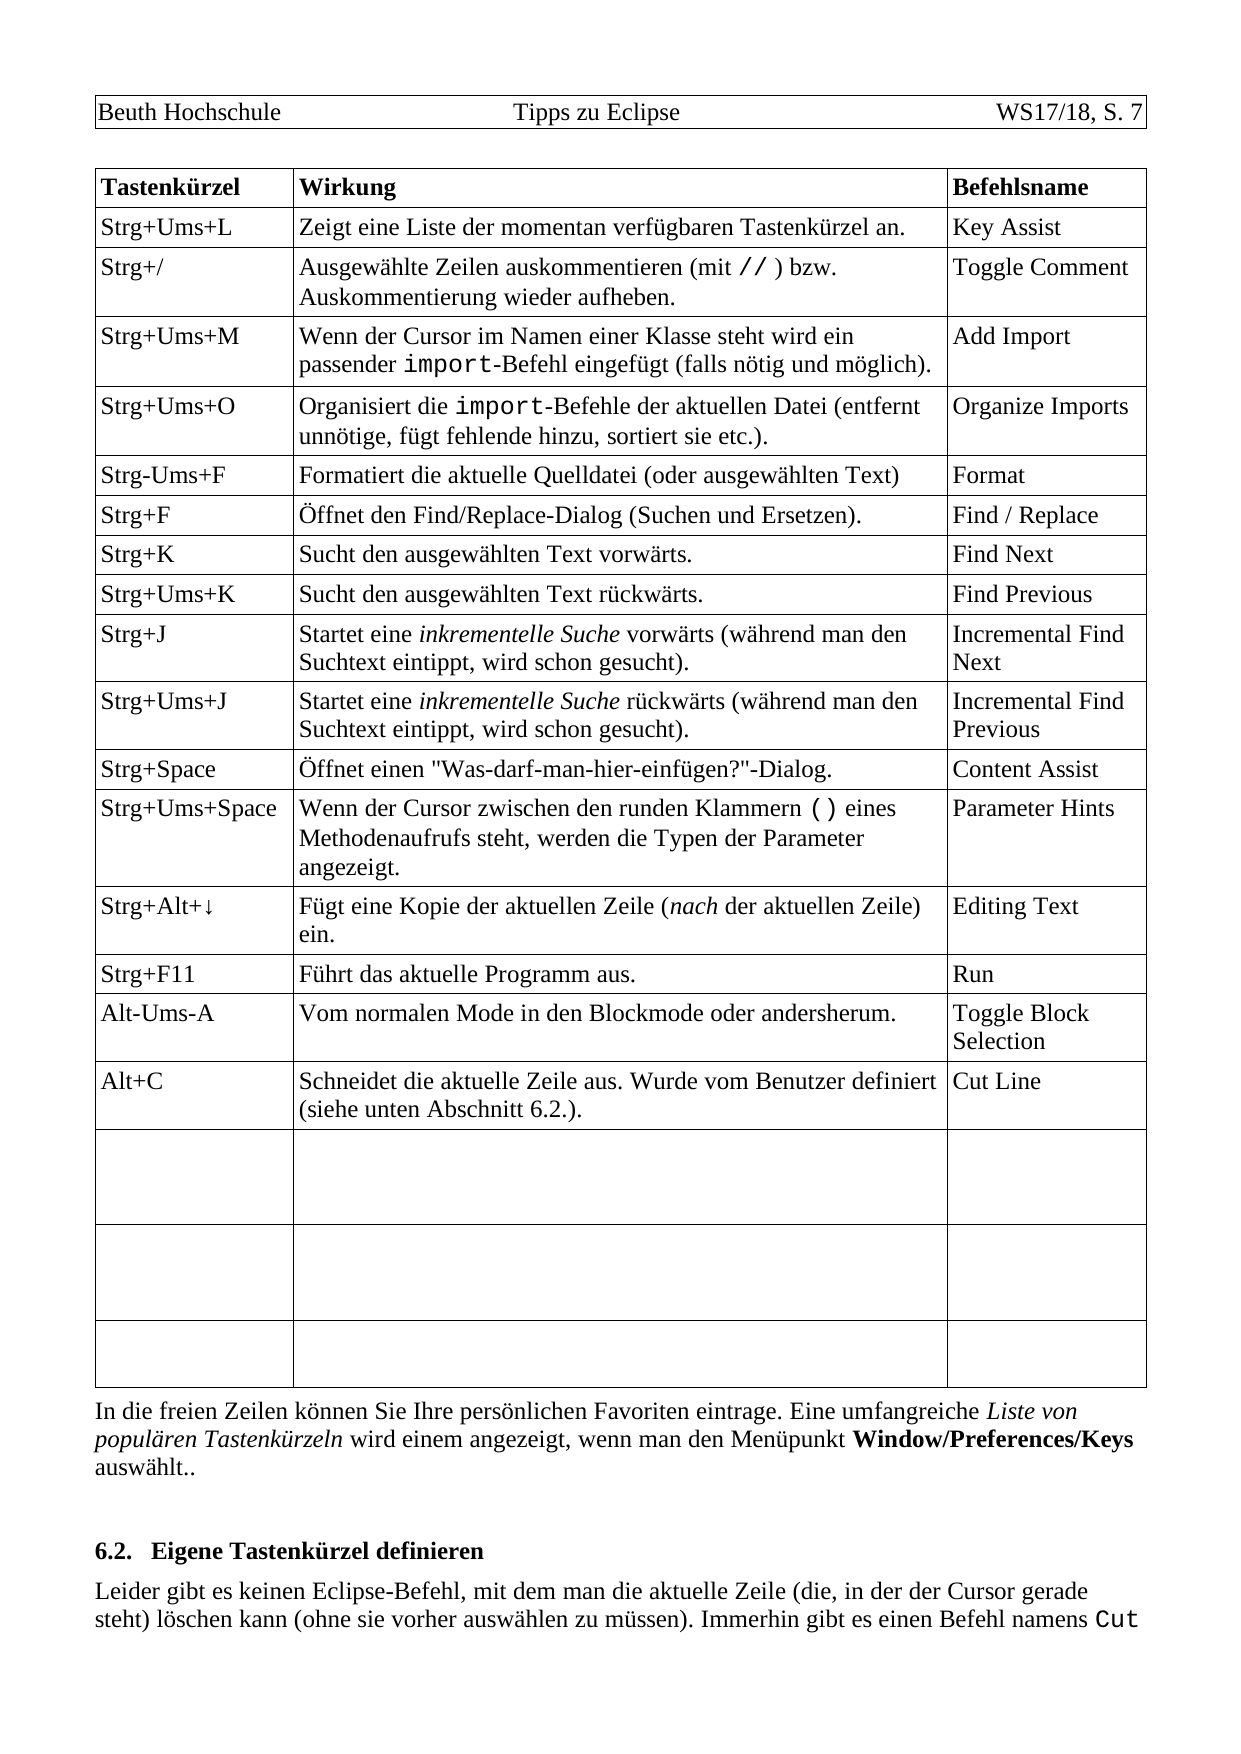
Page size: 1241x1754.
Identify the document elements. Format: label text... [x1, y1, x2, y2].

table_cell Strg+Ums+J [96, 682, 293, 749]
table_cell [96, 1130, 293, 1224]
table_cell Öffnet einen "Was-darf-man-hier-einfügen?"-Dialog. [294, 750, 947, 789]
table_cell Sucht den ausgewählten Text rückwärts. [294, 575, 947, 614]
table_cell [948, 1321, 1146, 1387]
table_cell Format [948, 456, 1146, 495]
table_cell [96, 1321, 293, 1387]
table_cell Führt das aktuelle Programm aus. [294, 955, 947, 993]
table_cell [96, 1225, 293, 1320]
table_cell Toggle Block Selection [948, 994, 1146, 1061]
table_cell Formatiert die aktuelle Quelldatei (oder ausgewählten Text) [294, 456, 947, 495]
table_cell Strg+Ums+Space [96, 790, 293, 886]
table_cell Strg+Ums+L [96, 208, 293, 247]
table_cell Strg+Alt+↓ [96, 887, 293, 954]
text Leider gibt es keinen Eclipse-Befehl, mit dem man die aktuelle Zeile (die, in der der Cursor gerade steht) löschen kann (ohne sie vorher auswählen zu müssen). Immerhin gibt es einen Befehl namens Cut [94, 1577, 1146, 1635]
table_cell Wenn der Cursor zwischen den runden Klammern () eines Methodenaufrufs steht, werden die Typen der Parameter angezeigt. [294, 790, 947, 886]
table_header Wirkung [294, 169, 947, 207]
table_cell Strg-Ums+F [96, 456, 293, 495]
table_cell Startet eine inkrementelle Suche rückwärts (während man den Suchtext eintippt, wird schon gesucht). [294, 682, 947, 749]
table_cell [294, 1225, 947, 1320]
text In die freien Zeilen können Sie Ihre persönlichen Favoriten eintrage. Eine umfangreiche Liste von populären Tastenkürzeln wird einem angezeigt, wenn man den Menüpunkt Window/Preferences/Keys auswählt.. [94, 1397, 1146, 1481]
table_cell Parameter Hints [948, 790, 1146, 886]
table_cell Cut Line [948, 1062, 1146, 1129]
table_cell Alt-Ums-A [96, 994, 293, 1061]
table_cell Strg+J [96, 615, 293, 681]
table_cell Fügt eine Kopie der aktuellen Zeile (nach der aktuellen Zeile) ein. [294, 887, 947, 954]
table_cell Key Assist [948, 208, 1146, 247]
table_cell Find Next [948, 536, 1146, 574]
table_cell Alt+C [96, 1062, 293, 1129]
table_cell Strg+Ums+O [96, 387, 293, 455]
table_cell Organize Imports [948, 387, 1146, 455]
table_cell Organisiert die import-Befehle der aktuellen Datei (entfernt unnötige, fügt fehlende hinzu, sortiert sie etc.). [294, 387, 947, 455]
table_cell Sucht den ausgewählten Text vorwärts. [294, 536, 947, 574]
table_cell Startet eine inkrementelle Suche vorwärts (während man den Suchtext eintippt, wird schon gesucht). [294, 615, 947, 681]
subtitle Eigene Tastenkürzel definieren [94, 1537, 1146, 1565]
table_cell [294, 1130, 947, 1224]
table_cell Strg+K [96, 536, 293, 574]
table_cell Zeigt eine Liste der momentan verfügbaren Tastenkürzel an. [294, 208, 947, 247]
table_cell [948, 1130, 1146, 1224]
table_cell Run [948, 955, 1146, 993]
table_cell Content Assist [948, 750, 1146, 789]
table_cell Ausgewählte Zeilen auskommentieren (mit // ) bzw. Auskommentierung wieder aufheben. [294, 248, 947, 316]
table_cell Strg+Space [96, 750, 293, 789]
table_cell Wenn der Cursor im Namen einer Klasse steht wird ein passender import-Befehl eingefügt (falls nötig und möglich). [294, 317, 947, 386]
table_header Befehlsname [948, 169, 1146, 207]
table_cell Toggle Comment [948, 248, 1146, 316]
table_cell [948, 1225, 1146, 1320]
table_cell Schneidet die aktuelle Zeile aus. Wurde vom Benutzer definiert (siehe unten Abschnitt 6.2.). [294, 1062, 947, 1129]
table_cell Strg+F11 [96, 955, 293, 993]
table_cell Incremental Find Previous [948, 682, 1146, 749]
table_cell Find Previous [948, 575, 1146, 614]
table_cell Strg+/ [96, 248, 293, 316]
table_cell Strg+Ums+K [96, 575, 293, 614]
table_cell [294, 1321, 947, 1387]
table_cell Incremental Find Next [948, 615, 1146, 681]
table_cell Vom normalen Mode in den Blockmode oder andersherum. [294, 994, 947, 1061]
table_header Tastenkürzel [96, 169, 293, 207]
table_cell Öffnet den Find/Replace-Dialog (Suchen und Ersetzen). [294, 496, 947, 535]
table_cell Strg+Ums+M [96, 317, 293, 386]
table_cell Add Import [948, 317, 1146, 386]
table_cell Find / Replace [948, 496, 1146, 535]
table_cell Strg+F [96, 496, 293, 535]
table_cell Editing Text [948, 887, 1146, 954]
